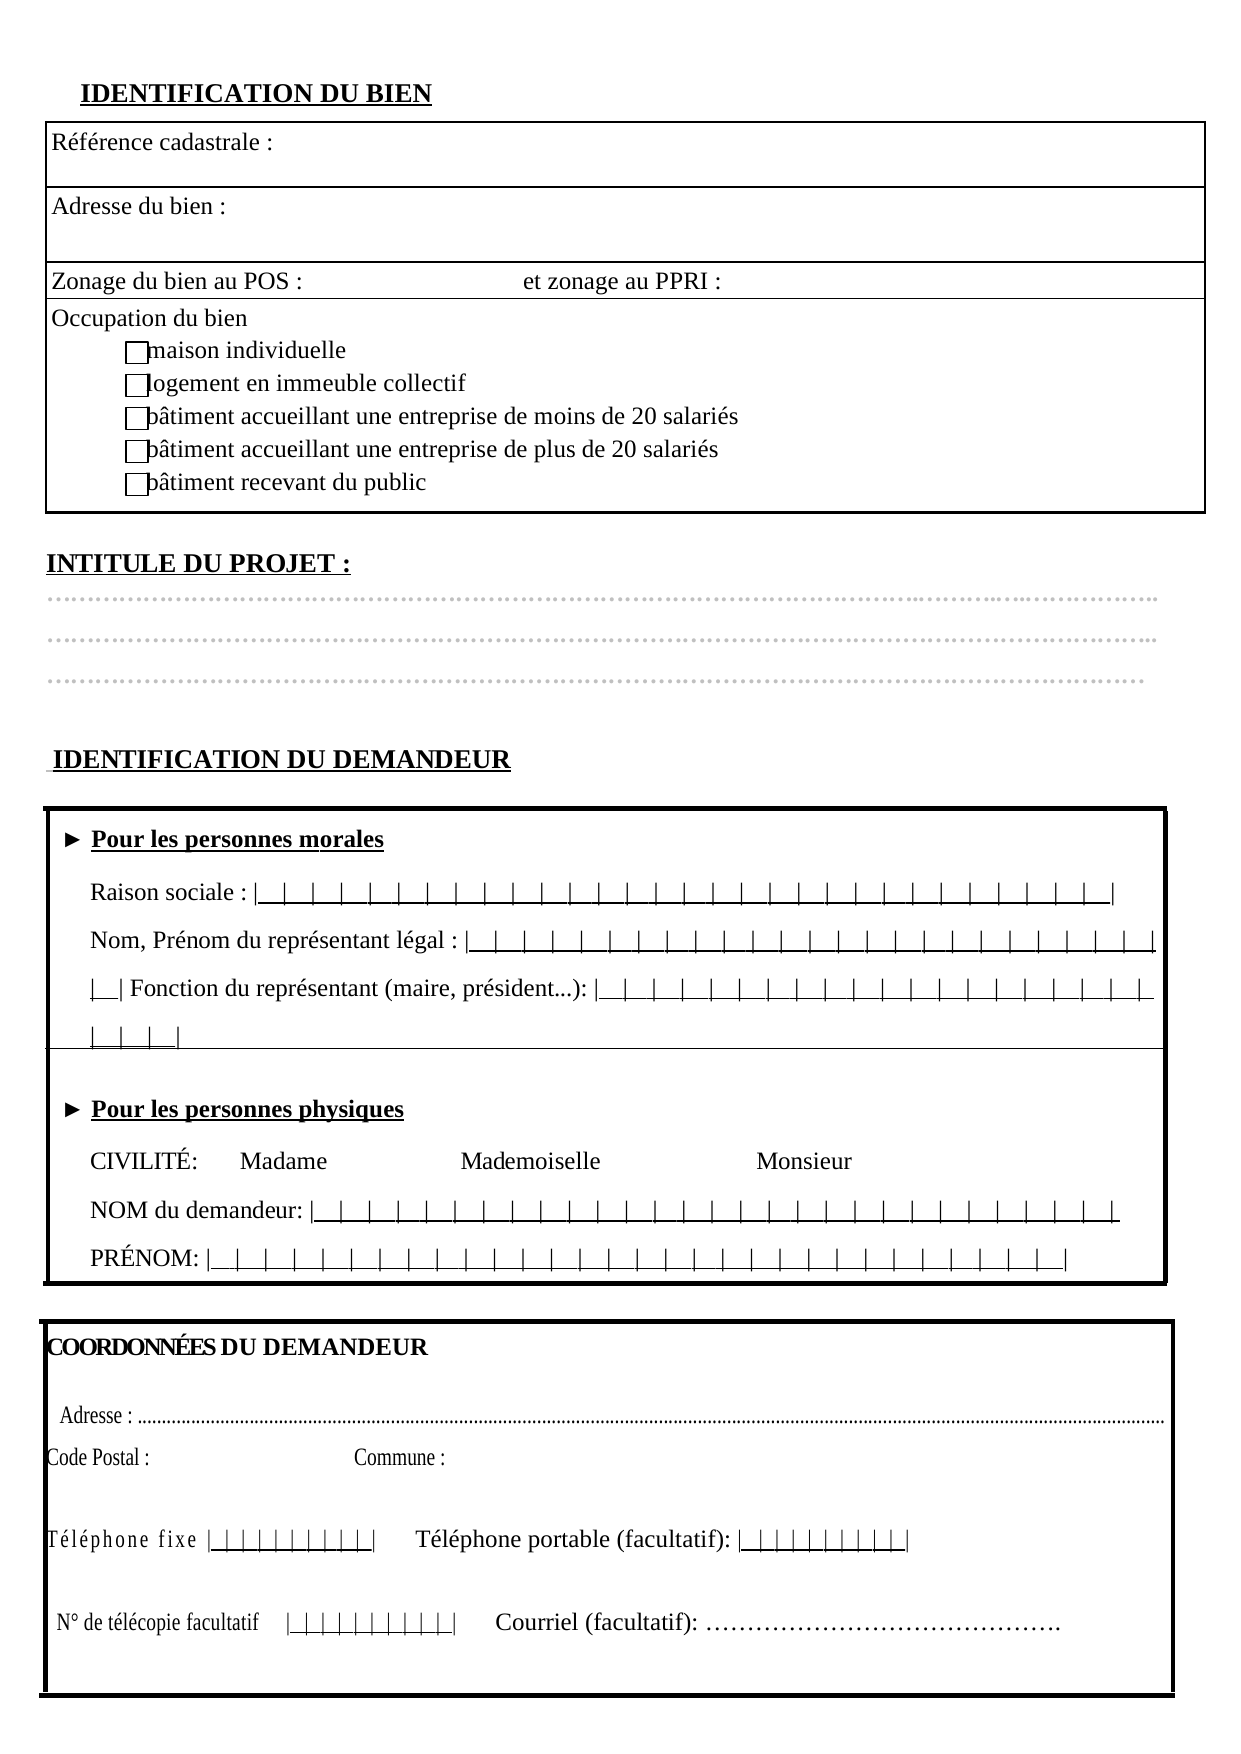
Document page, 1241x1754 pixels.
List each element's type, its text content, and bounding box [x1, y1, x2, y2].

table_cell Adresse du bien : [47, 188, 1204, 261]
table_cell Occupation du bien maison individuelle logement en immeuble collectif bâtiment accueillant une entreprise de moins de 20 salariés bâtiment accueillant une entreprise de plus de 20 salariés bâtiment recevant du public [47, 299, 1204, 511]
text ► Pour les personnes morales [60, 829, 1163, 853]
text CIVILITÉ: Madame Mademoiselle Monsieur [90, 1146, 1163, 1175]
table_cell Zonage du bien au POS : et zonage au PPRI : [47, 263, 1204, 298]
text COORDONNÉES DU DEMANDEUR [48, 1338, 1167, 1359]
text Adresse : ................................................................................................................................................................................................................... [48, 1401, 1167, 1429]
table_header Référence cadastrale : [47, 123, 1204, 186]
text Téléphone fixe | | | | | | | | | | | Téléphone portable (facultatif): | | | | | | | | | | | [48, 1524, 1167, 1553]
text ► Pour les personnes physiques [60, 1098, 1163, 1122]
text ……………………………………………………………………………………………………………………….. [46, 619, 1167, 648]
text IDENTIFICATION DU BIEN [46, 77, 1167, 108]
text IDENTIFICATION DU DEMANDEUR [46, 743, 1167, 774]
text NOM du demandeur: | | | | | | | | | | | | | | | | | | | | | | | | | | | | | PRÉNOM: | | | | | | | | | | | | | | | | | | | | | | | | | | | | | | | [90, 1180, 1122, 1276]
text N° de télécopie facultatif | | | | | | | | | | | Courriel (facultatif): ……………………………………. [48, 1607, 1167, 1636]
text ……………………………………………………………………………………………………………………… [46, 660, 1167, 689]
text Nom, Prénom du représentant légal : | | | | | | | | | | | | | | | | | | | | | | | | | | | Fonction du représentant (maire, président...): | | | | | | | | | | | | | | | | | | | | | | | | [90, 906, 1158, 1048]
text Code Postal : Commune : [48, 1442, 1167, 1471]
text INTITULE DU PROJET : ……………………………………………………………………………………………….……….….…………….. [46, 547, 1167, 607]
text Raison sociale : | | | | | | | | | | | | | | | | | | | | | | | | | | | | | | | [90, 877, 1163, 906]
